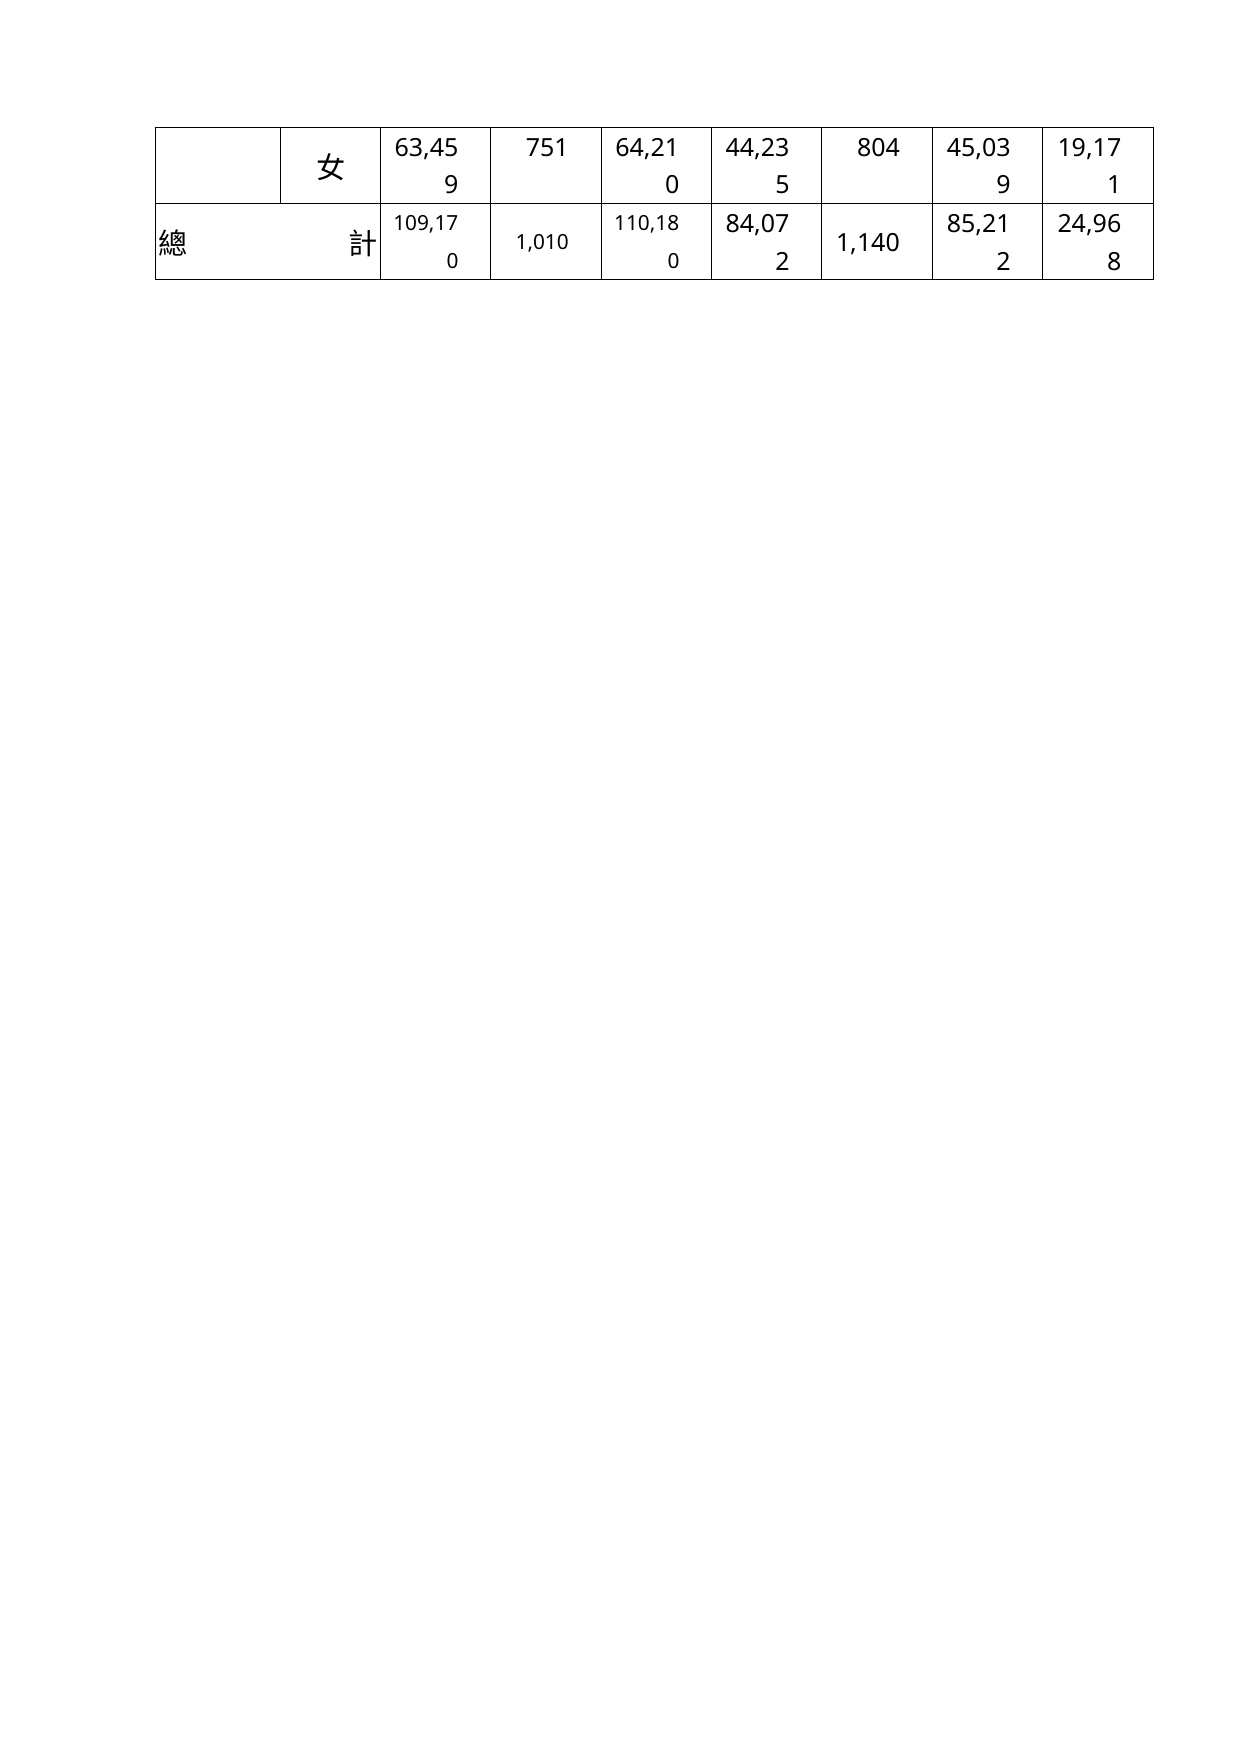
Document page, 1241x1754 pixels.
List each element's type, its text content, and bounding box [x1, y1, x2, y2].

table_cell 109,170 [381, 204, 490, 279]
table_cell 751 [491, 128, 601, 203]
table_cell 110,180 [602, 204, 711, 279]
table_cell 85,212 [933, 204, 1042, 279]
table_cell 總計 [156, 204, 380, 279]
table_cell 64,210 [602, 128, 711, 203]
table_cell 44,235 [712, 128, 821, 203]
table_cell 45,039 [933, 128, 1042, 203]
table_cell 女 [281, 128, 380, 203]
table_cell 19,171 [1043, 128, 1153, 203]
table_cell 84,072 [712, 204, 821, 279]
table_cell 24,968 [1043, 204, 1153, 279]
table_cell [156, 128, 280, 203]
table_cell 804 [822, 128, 932, 203]
table_cell 1,140 [822, 204, 932, 279]
table_cell 63,459 [381, 128, 490, 203]
table_cell [155, 280, 280, 318]
table_cell [280, 280, 1153, 318]
table_cell 1,010 [491, 204, 601, 279]
